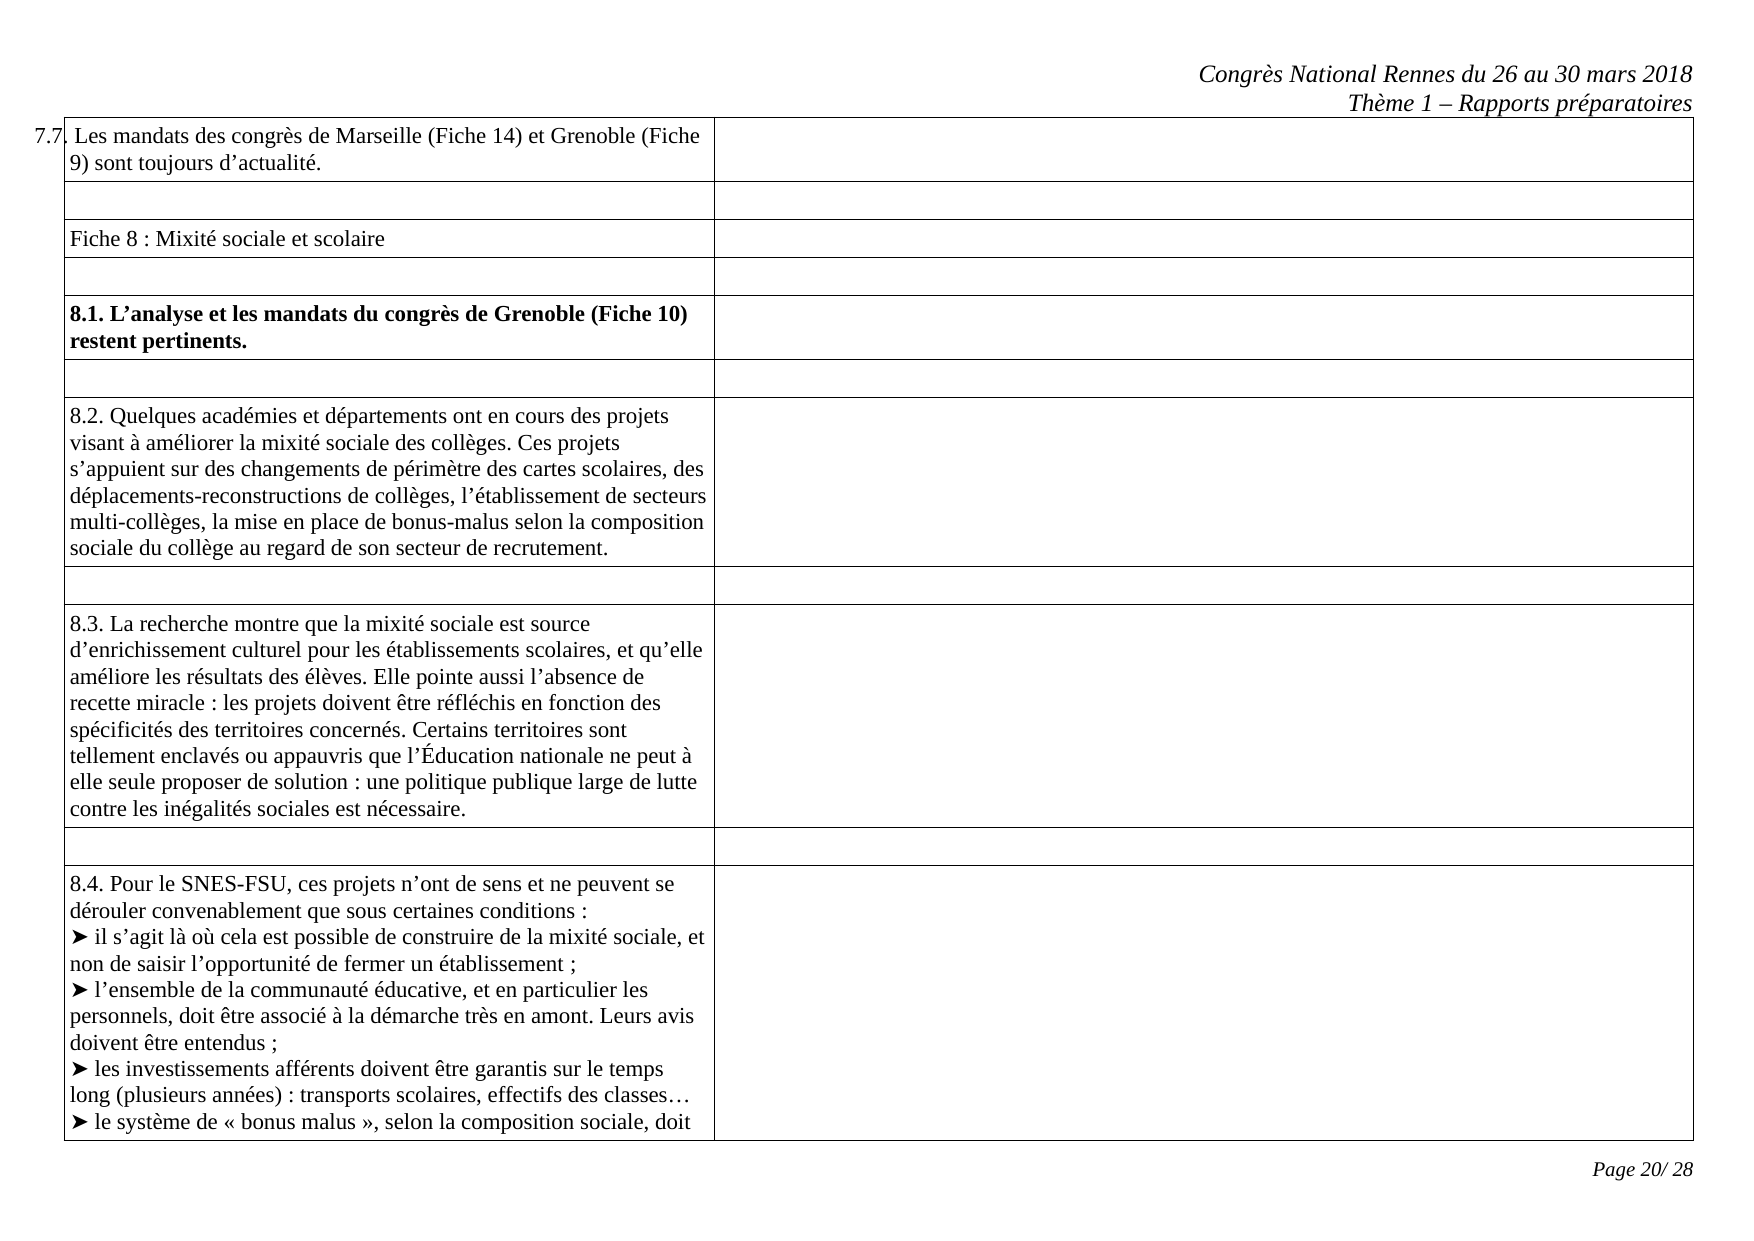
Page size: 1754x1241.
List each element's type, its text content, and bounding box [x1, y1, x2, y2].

table_cell 8.2. Quelques académies et départements ont en cours des projets visant à améliorer la mixité sociale des collèges. Ces projets s’appuient sur des changements de périmètre des cartes scolaires, des déplacements-reconstructions de collèges, l’établissement de secteurs multi-collèges, la mise en place de bonus-malus selon la composition sociale du collège au regard de son secteur de recrutement. [65, 398, 714, 566]
table_cell [715, 182, 1693, 219]
table_cell 8.1. L’analyse et les mandats du congrès de Grenoble (Fiche 10) restent pertinents. [65, 296, 714, 359]
table_cell 8.4. Pour le SNES-FSU, ces projets n’ont de sens et ne peuvent se dérouler convenablement que sous certaines conditions : ➤ il s’agit là où cela est possible de construire de la mixité sociale, et non de saisir l’opportunité de fermer un établissement ; ➤ l’ensemble de la communauté éducative, et en particulier les personnels, doit être associé à la démarche très en amont. Leurs avis doivent être entendus ; ➤ les investissements afférents doivent être garantis sur le temps long (plusieurs années) : transports scolaires, effectifs des classes… ➤ le système de « bonus malus », selon la composition sociale, doit [65, 866, 714, 1140]
table_cell [715, 567, 1693, 604]
table_cell [715, 220, 1693, 257]
table_cell 7.7. Les mandats des congrès de Marseille (Fiche 14) et Grenoble (Fiche 9) sont toujours d’actualité. [65, 118, 714, 181]
table_cell Fiche 8 : Mixité sociale et scolaire [65, 220, 714, 257]
table_cell [715, 360, 1693, 397]
table_cell [715, 828, 1693, 865]
table_cell [65, 828, 714, 865]
table_cell [65, 258, 714, 294]
table_cell [715, 866, 1693, 1140]
table_cell [65, 360, 714, 397]
table_cell [65, 567, 714, 604]
table_cell [715, 398, 1693, 566]
table_cell [715, 258, 1693, 294]
table_cell [715, 296, 1693, 359]
table_cell 8.3. La recherche montre que la mixité sociale est source d’enrichissement culturel pour les établissements scolaires, et qu’elle améliore les résultats des élèves. Elle pointe aussi l’absence de recette miracle : les projets doivent être réfléchis en fonction des spécificités des territoires concernés. Certains territoires sont tellement enclavés ou appauvris que l’Éducation nationale ne peut à elle seule proposer de solution : une politique publique large de lutte contre les inégalités sociales est nécessaire. [65, 605, 714, 827]
table_cell [65, 182, 714, 219]
table_cell [715, 605, 1693, 827]
table_cell [715, 118, 1693, 181]
